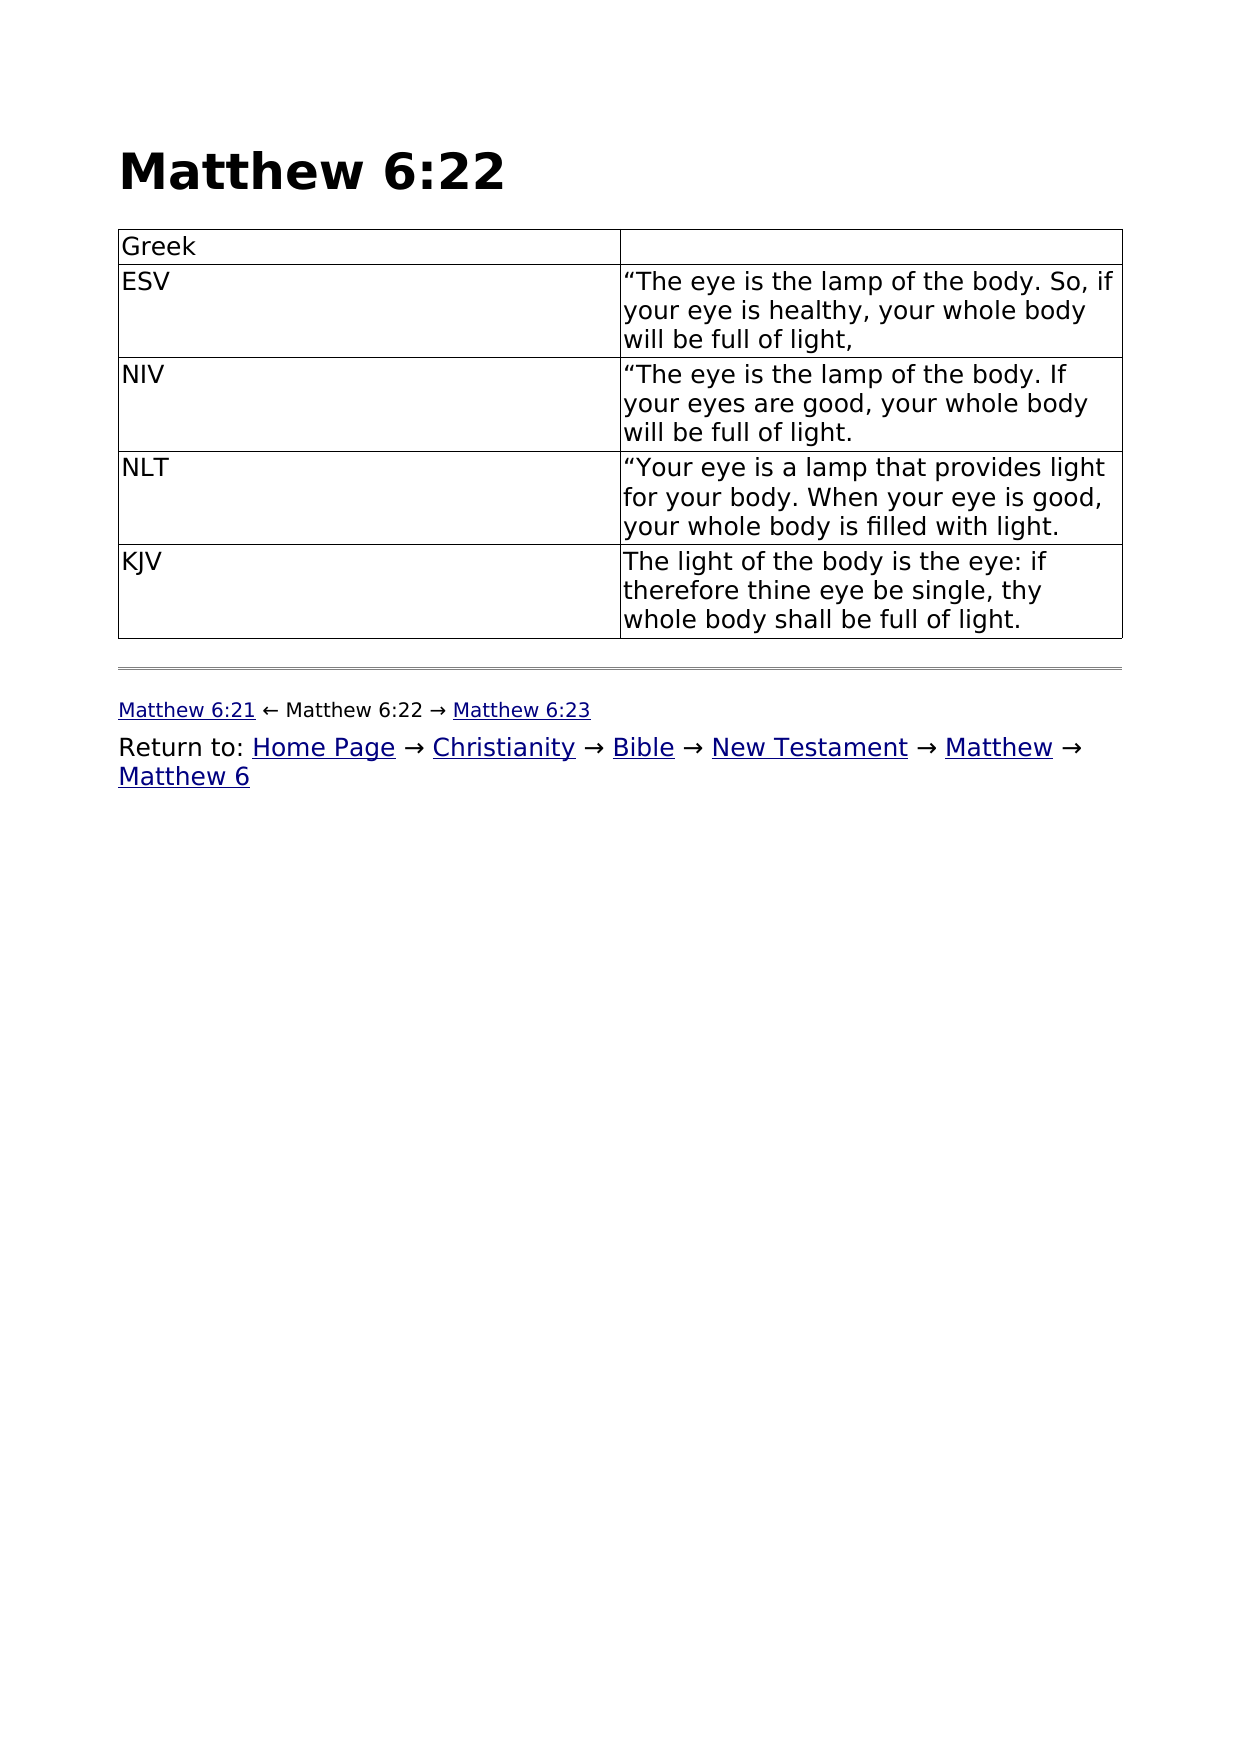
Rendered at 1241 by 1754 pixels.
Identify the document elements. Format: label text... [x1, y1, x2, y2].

table_cell KJV [119, 545, 620, 637]
subtitle Matthew 6:22 [118, 143, 1122, 201]
text Return to: Home Page → Christianity → Bible → New Testament → Matthew → Matthew 6 [118, 733, 1122, 791]
table_cell The light of the body is the eye: if therefore thine eye be single, thy whole body shall be full of light. [621, 545, 1122, 637]
table_cell “The eye is the lamp of the body. If your eyes are good, your whole body will be full of light. [621, 358, 1122, 451]
table_header [621, 230, 1122, 264]
table_cell NLT [119, 452, 620, 544]
table_cell ESV [119, 265, 620, 357]
text Matthew 6:21 ← Matthew 6:22 → Matthew 6:23 [118, 699, 1122, 733]
table_header Greek [119, 230, 620, 264]
table_cell “The eye is the lamp of the body. So, if your eye is healthy, your whole body will be full of light, [621, 265, 1122, 357]
table_cell NIV [119, 358, 620, 451]
table_cell “Your eye is a lamp that provides light for your body. When your eye is good, your whole body is filled with light. [621, 452, 1122, 544]
